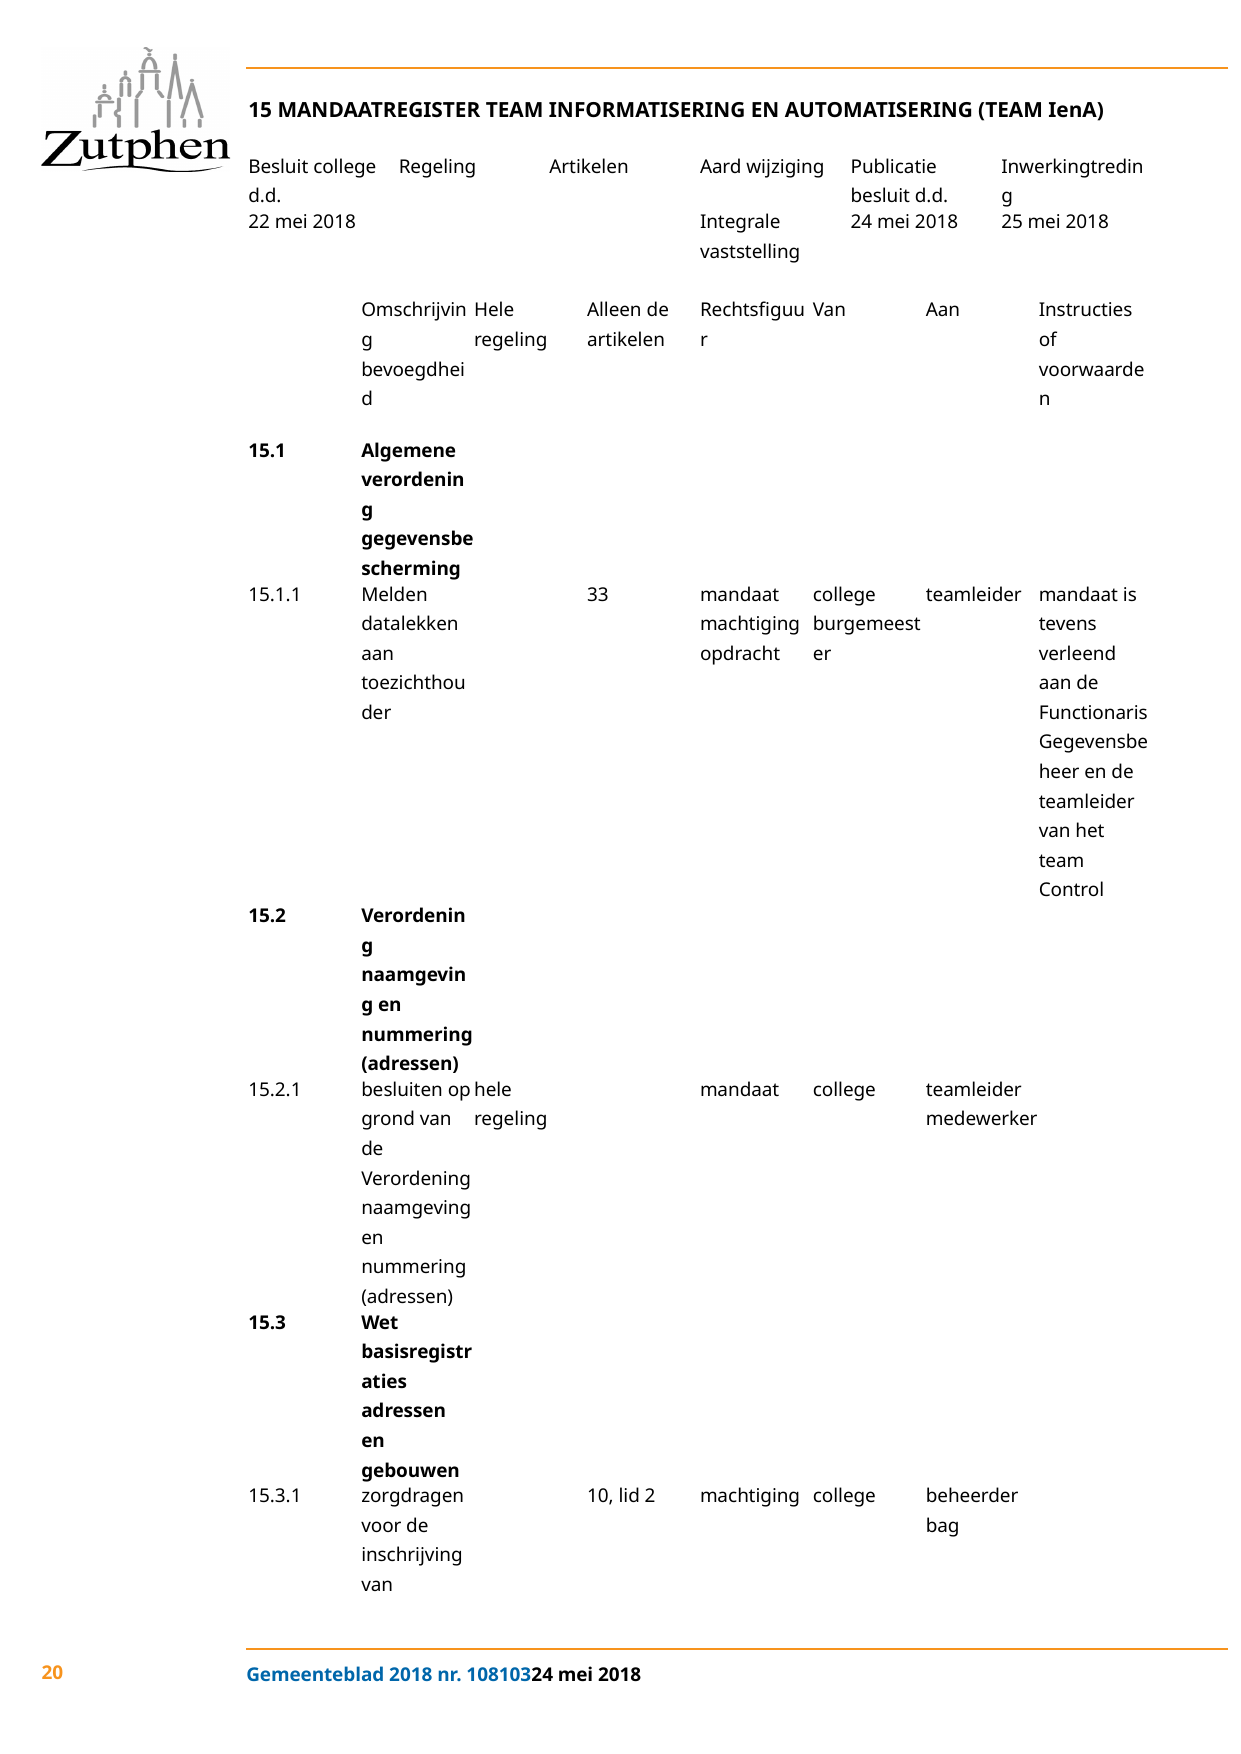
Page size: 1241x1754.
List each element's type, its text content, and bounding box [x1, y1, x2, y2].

table_cell [474, 581, 587, 902]
table_cell Melden datalekken aan toezichthouder [361, 581, 474, 902]
table_cell college burgemeester [813, 581, 926, 902]
table_cell mandaat machtiging opdracht [700, 581, 813, 902]
table_cell besluiten op grond van de Verordening naamgeving en nummering (adressen) [361, 1076, 474, 1309]
table_cell college [813, 1076, 926, 1309]
table_cell 10, lid 2 [587, 1483, 700, 1597]
table_header Algemene verordening gegevensbescherming [361, 437, 474, 581]
table_header Alleen de artikelen [587, 297, 700, 411]
table_header [248, 297, 361, 411]
table_cell 15.1.1 [248, 581, 361, 902]
table_cell [1039, 1076, 1152, 1309]
table_header Hele regeling [474, 297, 587, 411]
picture [41, 47, 231, 172]
table_cell mandaat [700, 1076, 813, 1309]
table_cell 22 mei 2018 [248, 208, 398, 264]
table_header Omschrijving bevoegdheid [361, 297, 474, 411]
table_cell 25 mei 2018 [1001, 208, 1152, 264]
table_header Publicatie besluit d.d. [850, 153, 1001, 208]
table_header Regeling [399, 153, 549, 208]
table_header Van [813, 297, 926, 411]
table_header Artikelen [549, 153, 700, 208]
table_cell 15.2 [248, 903, 361, 1076]
table_cell 15.3.1 [248, 1483, 361, 1597]
table_header Aan [926, 297, 1038, 411]
table_cell [474, 1483, 587, 1597]
table_cell Verordening naamgeving en nummering (adressen) [361, 903, 474, 1076]
table_header Besluit college d.d. [248, 153, 398, 208]
table_cell teamleider [926, 581, 1038, 902]
text 15 MANDAATREGISTER TEAM INFORMATISERING EN AUTOMATISERING (TEAM IenA) [248, 95, 1152, 123]
table_cell college [813, 1483, 926, 1597]
table_cell mandaat is tevens verleend aan de Functionaris Gegevensbeheer en de teamleider van het team Control [1039, 581, 1152, 902]
table_cell [248, 411, 361, 437]
table_cell 33 [587, 581, 700, 902]
table_cell 15.3 [248, 1309, 361, 1482]
table_cell [549, 208, 700, 264]
table_cell [1039, 1483, 1152, 1597]
table_cell [399, 208, 549, 264]
table_cell beheerder bag [926, 1483, 1038, 1597]
table_cell 15.2.1 [248, 1076, 361, 1309]
table_cell hele regeling [474, 1076, 587, 1309]
table_cell teamleider medewerker [926, 1076, 1038, 1309]
table_header Inwerkingtreding [1001, 153, 1152, 208]
table_header Rechtsfiguur [700, 297, 813, 411]
table_header 15.1 [248, 437, 361, 581]
table_cell machtiging [700, 1483, 813, 1597]
table_header Aard wijziging [700, 153, 850, 208]
table_header Instructies of voorwaarden [1039, 297, 1152, 411]
table_cell Wet basisregistraties adressen en gebouwen [361, 1309, 474, 1482]
table_cell Integrale vaststelling [700, 208, 850, 264]
table_cell zorgdragen voor de inschrijving van [361, 1483, 474, 1597]
table_cell [587, 1076, 700, 1309]
table_cell 24 mei 2018 [850, 208, 1001, 264]
